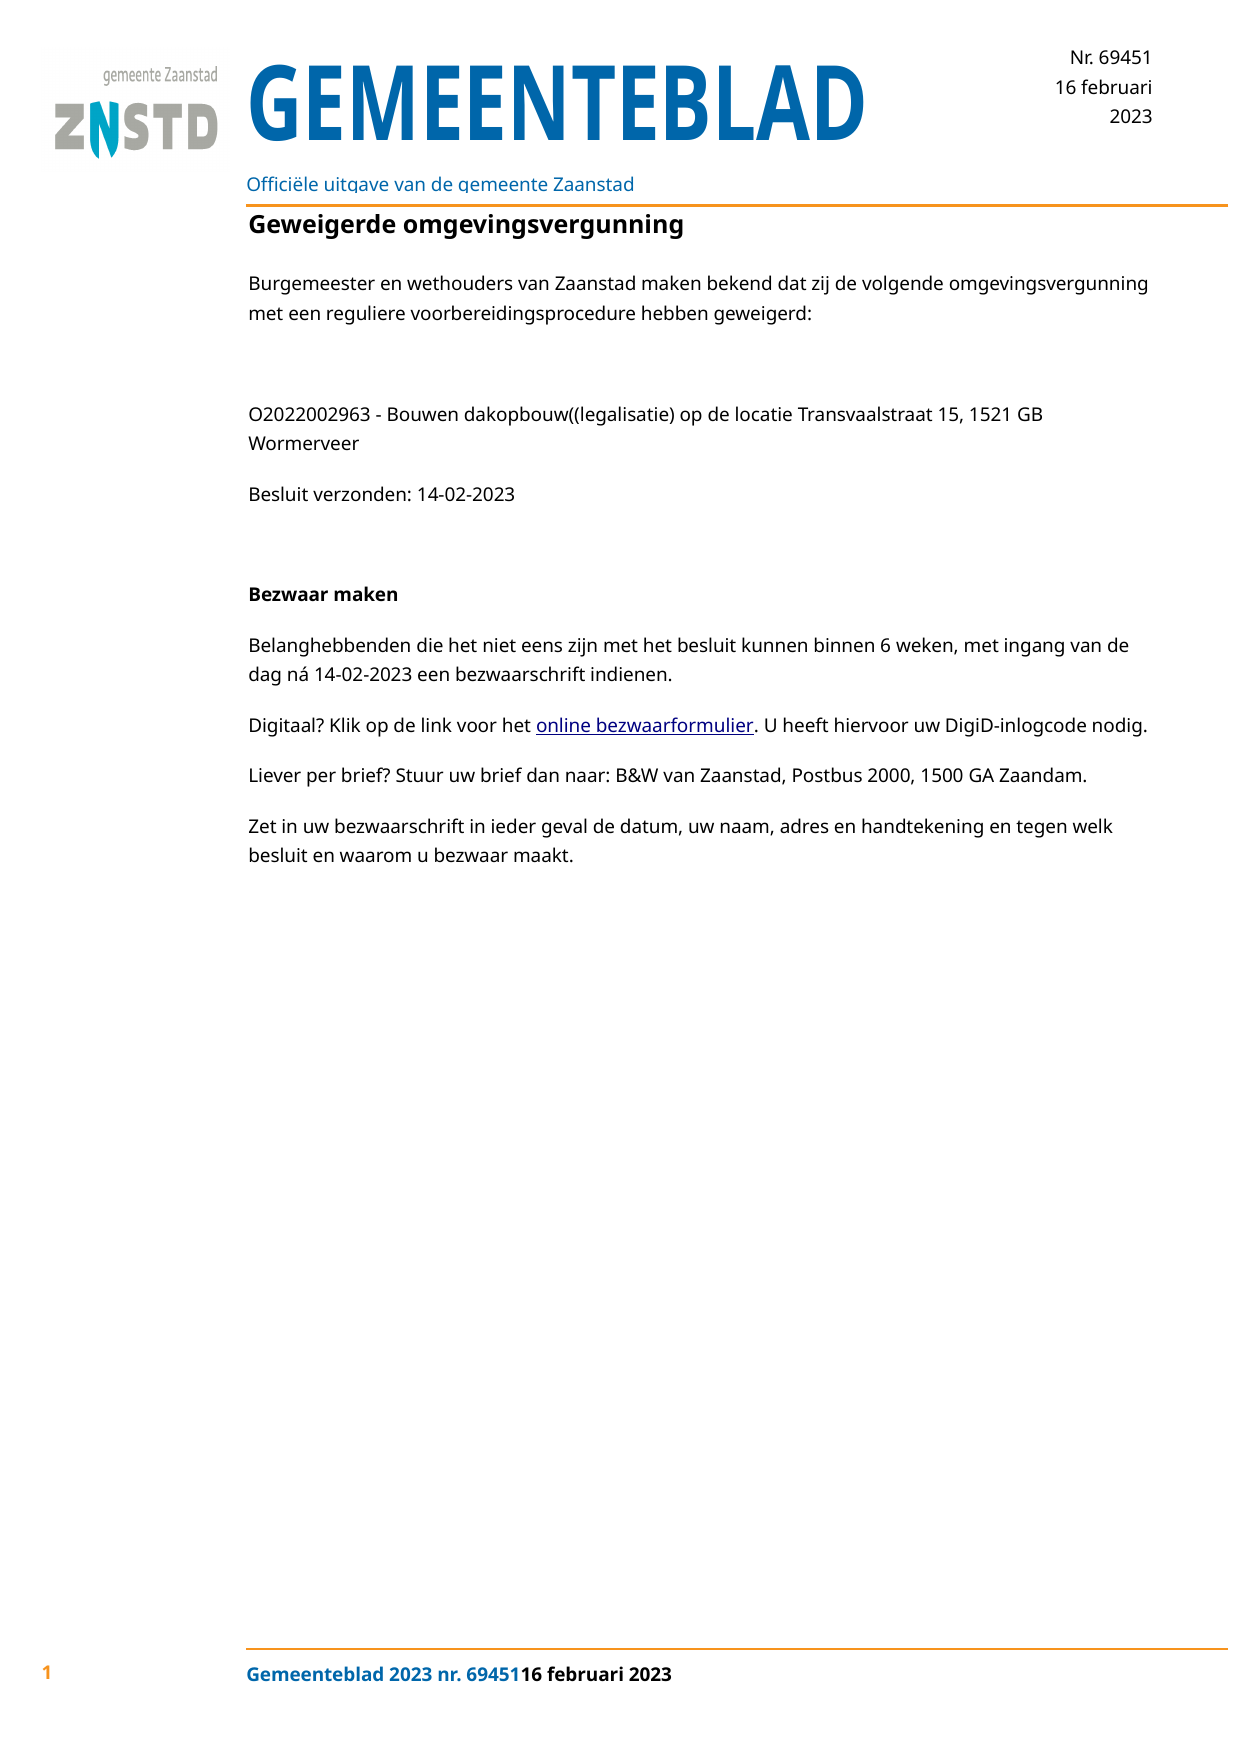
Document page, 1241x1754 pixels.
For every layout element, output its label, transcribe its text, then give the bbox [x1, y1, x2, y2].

text Geweigerde omgevingsvergunning [248, 207, 1152, 241]
text Digitaal? Klik op de link voor het online bezwaarformulier. U heeft hiervoor uw DigiD-inlogcode nodig. [248, 712, 1152, 738]
text Besluit verzonden: 14-02-2023 [248, 481, 1152, 506]
text O2022002963 - Bouwen dakopbouw((legalisatie) op de locatie Transvaalstraat 15, 1521 GB Wormerveer [248, 401, 1152, 456]
text Burgemeester en wethouders van Zaanstad maken bekend dat zij de volgende omgevingsvergunning met een reguliere voorbereidingsprocedure hebben geweigerd: [248, 270, 1152, 326]
text Belanghebbenden die het niet eens zijn met het besluit kunnen binnen 6 weken, met ingang van de dag ná 14-02-2023 een bezwaarschrift indienen. [248, 632, 1152, 687]
text Bezwaar maken [248, 582, 1152, 607]
text Liever per brief? Stuur uw brief dan naar: B&W van Zaanstad, Postbus 2000, 1500 GA Zaandam. [248, 762, 1152, 788]
text Zet in uw bezwaarschrift in ieder geval de datum, uw naam, adres en handtekening en tegen welk besluit en waarom u bezwaar maakt. [248, 813, 1152, 868]
picture [41, 47, 231, 172]
